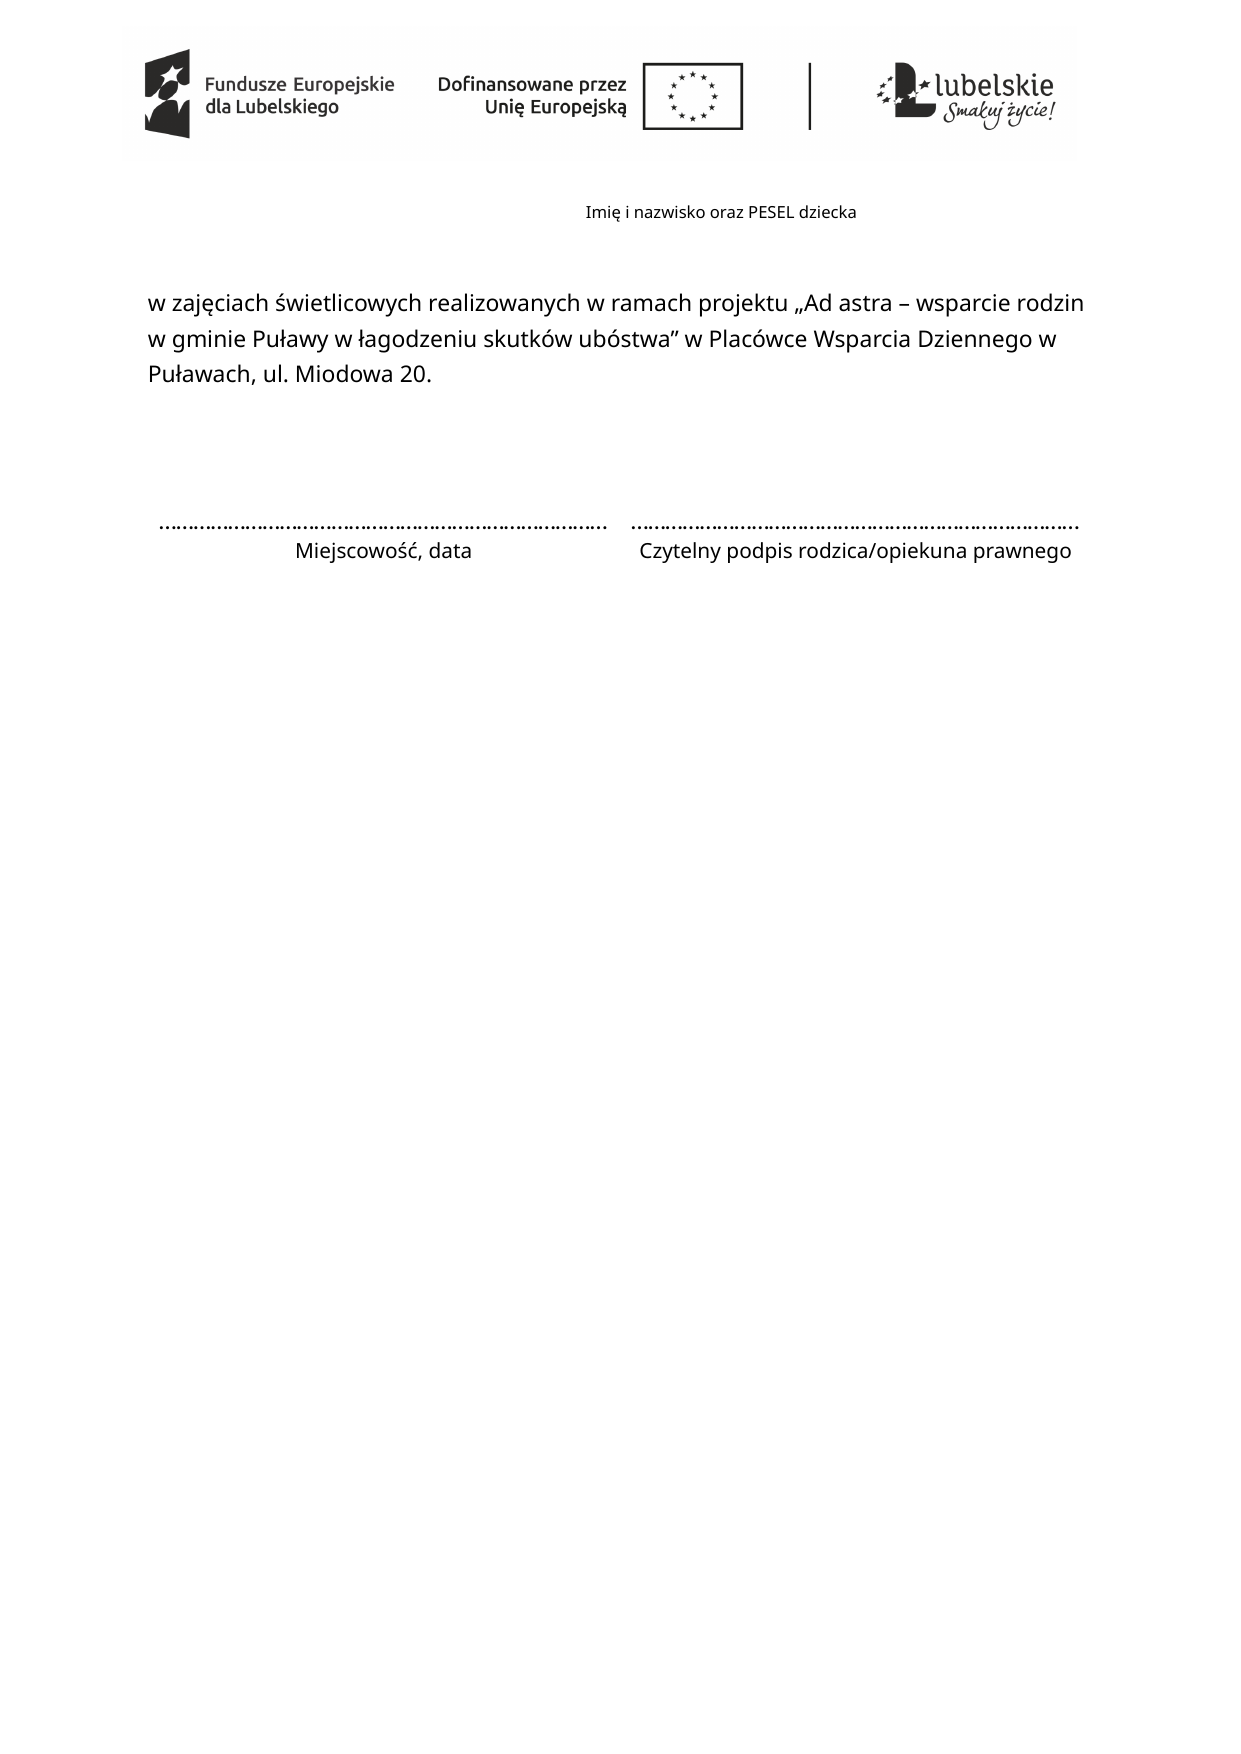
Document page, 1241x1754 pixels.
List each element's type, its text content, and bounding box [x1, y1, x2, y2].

text Imię i nazwisko oraz PESEL dziecka [148, 201, 1093, 224]
table_header …………………………………………………………………… [620, 505, 1092, 536]
table_cell Czytelny podpis rodzica/opiekuna prawnego [620, 536, 1092, 564]
table_cell Miejscowość, data [148, 536, 619, 564]
text w zajęciach świetlicowych realizowanych w ramach projektu „Ad astra – wsparcie rodzin w gminie Puławy w łagodzeniu skutków ubóstwa” w Placówce Wsparcia Dziennego w Puławach, ul. Miodowa 20. [148, 287, 1093, 390]
table_header …………………………………………………………………… [148, 505, 619, 536]
